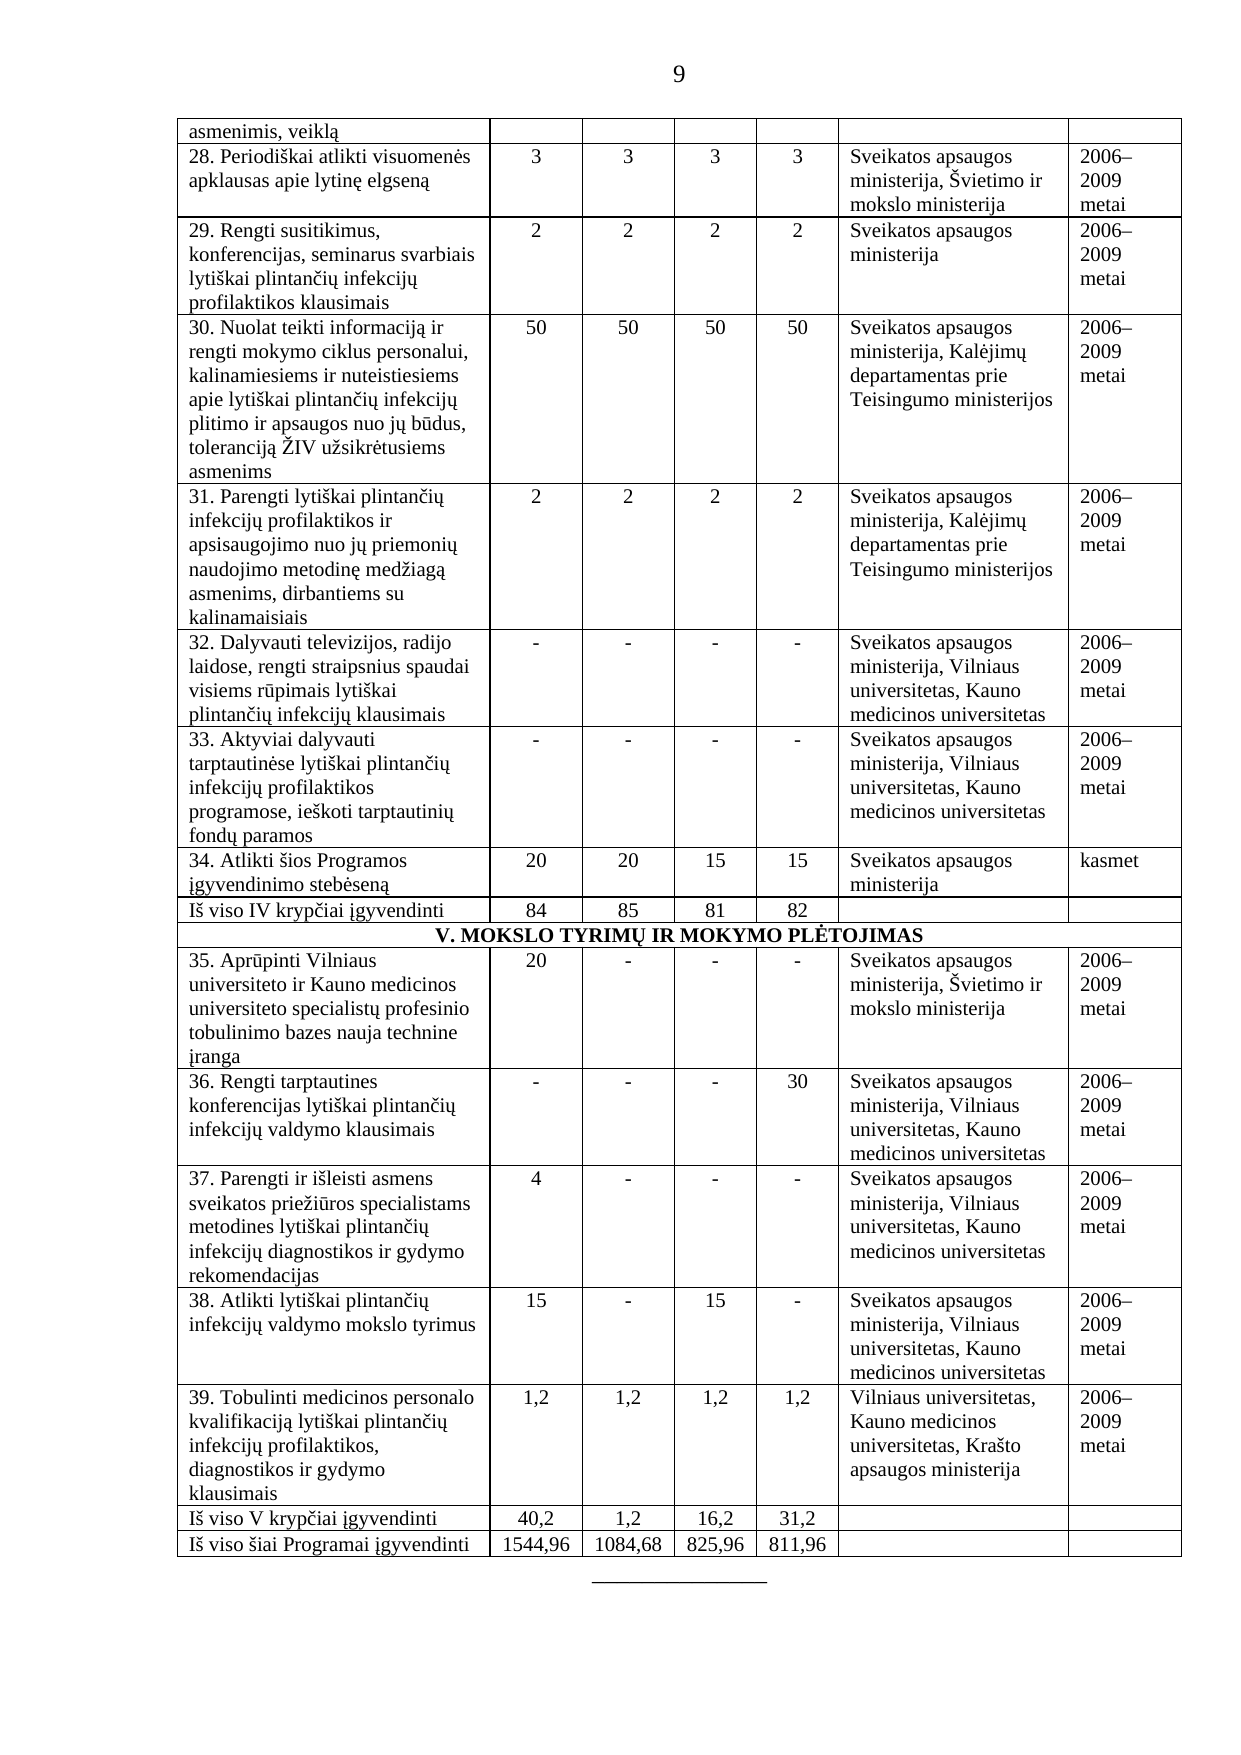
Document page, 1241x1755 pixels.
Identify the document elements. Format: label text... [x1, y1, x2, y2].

table_cell 825,96 [675, 1531, 756, 1556]
table_cell Vilniaus universitetas, Kauno medicinos universitetas, Krašto apsaugos ministerija [839, 1385, 1068, 1505]
table_cell [1069, 1506, 1181, 1530]
table_cell [1069, 898, 1181, 922]
table_cell - [583, 1166, 674, 1287]
table_cell [757, 119, 838, 143]
table_cell 34. Atlikti šios Programos įgyvendinimo stebėseną [178, 848, 489, 896]
table_cell 1,2 [583, 1506, 674, 1530]
table_cell 36. Rengti tarptautines konferencijas lytiškai plintančių infekcijų valdymo klausimais [178, 1069, 489, 1165]
table_cell 3 [675, 144, 756, 216]
table_cell asmenimis, veiklą [178, 119, 489, 143]
table_cell 3 [491, 144, 582, 216]
table_cell 2 [491, 218, 582, 314]
table_cell 85 [583, 898, 674, 922]
table_cell Sveikatos apsaugos ministerija, Vilniaus universitetas, Kauno medicinos universitetas [839, 727, 1068, 847]
table_cell - [757, 630, 838, 726]
table_cell - [675, 1166, 756, 1287]
table_cell 1,2 [583, 1385, 674, 1505]
table_cell 32. Dalyvauti televizijos, radijo laidose, rengti straipsnius spaudai visiems rūpimais lytiškai plintančių infekcijų klausimais [178, 630, 489, 726]
table_cell 2006–2009 metai [1069, 1288, 1181, 1384]
table_cell 1544,96 [491, 1531, 582, 1556]
table_cell 3 [583, 144, 674, 216]
table_cell 2 [491, 484, 582, 629]
table_cell Iš viso šiai Programai įgyvendinti [178, 1531, 489, 1556]
table_cell 2 [583, 218, 674, 314]
table_cell 30 [757, 1069, 838, 1165]
table_cell - [757, 727, 838, 847]
table_cell 38. Atlikti lytiškai plintančių infekcijų valdymo mokslo tyrimus [178, 1288, 489, 1384]
table_cell Sveikatos apsaugos ministerija, Vilniaus universitetas, Kauno medicinos universitetas [839, 1288, 1068, 1384]
table_cell [839, 1531, 1068, 1556]
table_cell V. MOKSLO TYRIMŲ IR MOKYMO PLĖTOJIMAS [178, 923, 1181, 947]
table_cell 31. Parengti lytiškai plintančių infekcijų profilaktikos ir apsisaugojimo nuo jų priemonių naudojimo metodinę medžiagą asmenims, dirbantiems su kalinamaisiais [178, 484, 489, 629]
table_cell 2006–2009 metai [1069, 315, 1181, 483]
table_cell 2006–2009 metai [1069, 1069, 1181, 1165]
table_cell 33. Aktyviai dalyvauti tarptautinėse lytiškai plintančių infekcijų profilaktikos programose, ieškoti tarptautinių fondų paramos [178, 727, 489, 847]
table_cell [583, 119, 674, 143]
table_cell 15 [491, 1288, 582, 1384]
table_cell 1,2 [757, 1385, 838, 1505]
table_cell [675, 119, 756, 143]
table_cell Sveikatos apsaugos ministerija, Kalėjimų departamentas prie Teisingumo ministerijos [839, 315, 1068, 483]
table_cell 2006–2009 metai [1069, 1385, 1181, 1505]
table_cell 811,96 [757, 1531, 838, 1556]
table_cell Sveikatos apsaugos ministerija, Kalėjimų departamentas prie Teisingumo ministerijos [839, 484, 1068, 629]
table_cell - [675, 948, 756, 1068]
table_cell [491, 119, 582, 143]
table_cell 3 [757, 144, 838, 216]
table_cell 37. Parengti ir išleisti asmens sveikatos priežiūros specialistams metodines lytiškai plintančių infekcijų diagnostikos ir gydymo rekomendacijas [178, 1166, 489, 1287]
table_cell Sveikatos apsaugos ministerija, Švietimo ir mokslo ministerija [839, 948, 1068, 1068]
table_cell Iš viso V krypčiai įgyvendinti [178, 1506, 489, 1530]
table_cell 2006–2009 metai [1069, 144, 1181, 216]
table_cell 2 [675, 218, 756, 314]
table_cell 15 [757, 848, 838, 896]
table_cell 81 [675, 898, 756, 922]
table_cell [839, 119, 1068, 143]
table_cell 1,2 [491, 1385, 582, 1505]
table_cell 31,2 [757, 1506, 838, 1530]
table_cell - [757, 1288, 838, 1384]
table_cell [1069, 1531, 1181, 1556]
table_cell Sveikatos apsaugos ministerija, Vilniaus universitetas, Kauno medicinos universitetas [839, 1069, 1068, 1165]
table_cell [839, 898, 1068, 922]
table_cell - [491, 630, 582, 726]
table_cell Sveikatos apsaugos ministerija [839, 848, 1068, 896]
table_cell [839, 1506, 1068, 1530]
table_cell 2006–2009 metai [1069, 1166, 1181, 1287]
table_cell 16,2 [675, 1506, 756, 1530]
table_cell 2006–2009 metai [1069, 948, 1181, 1068]
table_cell Iš viso IV krypčiai įgyvendinti [178, 898, 489, 922]
table_cell 35. Aprūpinti Vilniaus universiteto ir Kauno medicinos universiteto specialistų profesinio tobulinimo bazes nauja technine įranga [178, 948, 489, 1068]
table_cell 15 [675, 1288, 756, 1384]
table_cell Sveikatos apsaugos ministerija, Vilniaus universitetas, Kauno medicinos universitetas [839, 1166, 1068, 1287]
table_cell 39. Tobulinti medicinos personalo kvalifikaciją lytiškai plintančių infekcijų profilaktikos, diagnostikos ir gydymo klausimais [178, 1385, 489, 1505]
table_cell - [583, 1288, 674, 1384]
table_cell 1,2 [675, 1385, 756, 1505]
table_cell 2006–2009 metai [1069, 484, 1181, 629]
table_cell 2 [583, 484, 674, 629]
table_cell 15 [675, 848, 756, 896]
table_cell 2 [757, 218, 838, 314]
table_cell 84 [491, 898, 582, 922]
table_cell Sveikatos apsaugos ministerija, Švietimo ir mokslo ministerija [839, 144, 1068, 216]
table_cell - [491, 1069, 582, 1165]
table_cell - [583, 1069, 674, 1165]
table_cell - [675, 1069, 756, 1165]
text ______________ [177, 1557, 1181, 1585]
table_cell [1069, 119, 1181, 143]
table_cell - [583, 727, 674, 847]
table_cell 20 [583, 848, 674, 896]
table_cell 2006–2009 metai [1069, 727, 1181, 847]
table_cell - [583, 630, 674, 726]
table_cell - [675, 727, 756, 847]
table_cell 40,2 [491, 1506, 582, 1530]
table_cell Sveikatos apsaugos ministerija [839, 218, 1068, 314]
table_cell 4 [491, 1166, 582, 1287]
table_cell 2 [757, 484, 838, 629]
table_cell - [675, 630, 756, 726]
table_cell 50 [491, 315, 582, 483]
table_cell 28. Periodiškai atlikti visuomenės apklausas apie lytinę elgseną [178, 144, 489, 216]
table_cell 29. Rengti susitikimus, konferencijas, seminarus svarbiais lytiškai plintančių infekcijų profilaktikos klausimais [178, 218, 489, 314]
table_cell 1084,68 [583, 1531, 674, 1556]
table_cell 50 [757, 315, 838, 483]
table_cell - [583, 948, 674, 1068]
table_cell - [757, 1166, 838, 1287]
table_cell 20 [491, 948, 582, 1068]
table_cell 2006–2009 metai [1069, 630, 1181, 726]
table_cell 82 [757, 898, 838, 922]
table_cell - [757, 948, 838, 1068]
table_cell kasmet [1069, 848, 1181, 896]
table_cell - [491, 727, 582, 847]
table_cell 50 [583, 315, 674, 483]
table_cell 2 [675, 484, 756, 629]
table_cell 20 [491, 848, 582, 896]
table_cell 50 [675, 315, 756, 483]
table_cell 30. Nuolat teikti informaciją ir rengti mokymo ciklus personalui, kalinamiesiems ir nuteistiesiems apie lytiškai plintančių infekcijų plitimo ir apsaugos nuo jų būdus, toleranciją ŽIV užsikrėtusiems asmenims [178, 315, 489, 483]
table_cell 2006–2009 metai [1069, 218, 1181, 314]
table_cell Sveikatos apsaugos ministerija, Vilniaus universitetas, Kauno medicinos universitetas [839, 630, 1068, 726]
